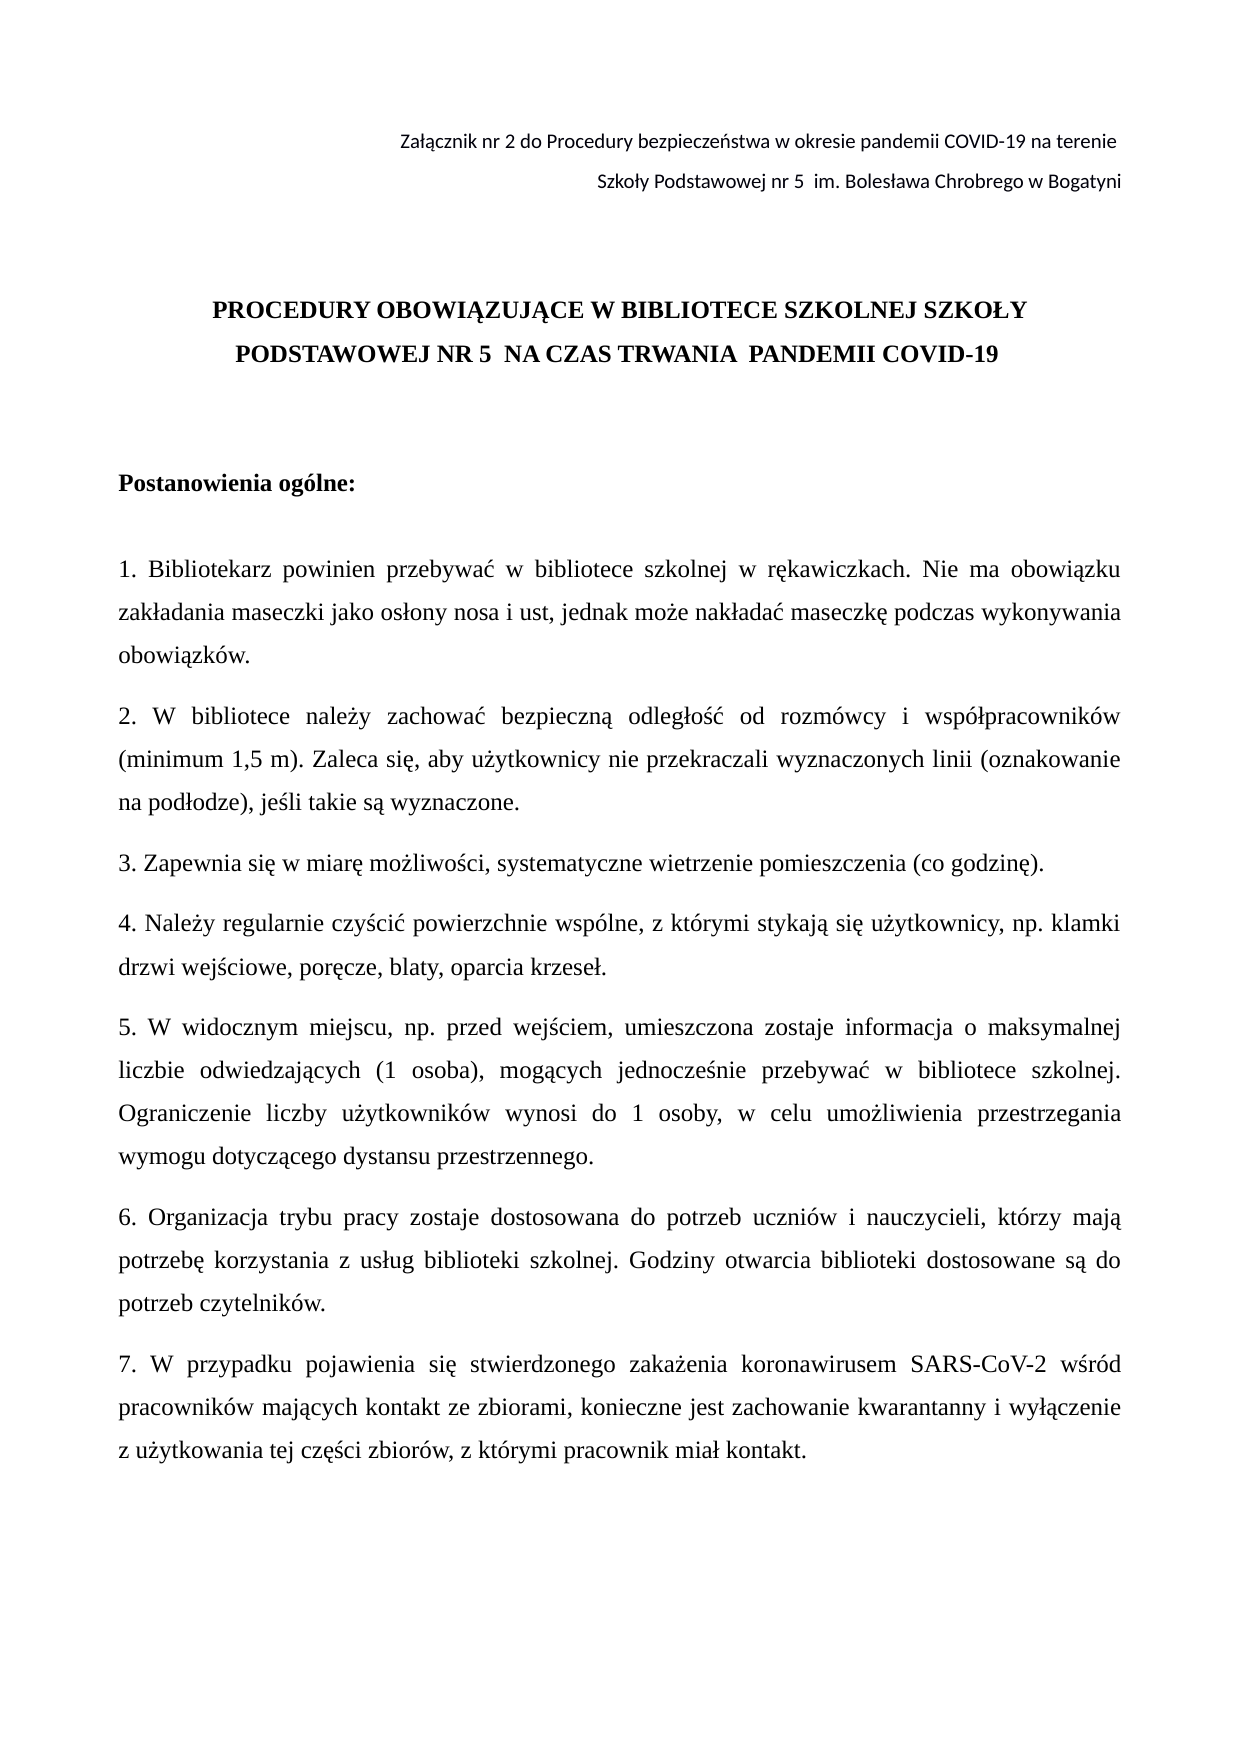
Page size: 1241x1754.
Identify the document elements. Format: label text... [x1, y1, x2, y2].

text Załącznik nr 2 do Procedury bezpieczeństwa w okresie pandemii COVID-19 na terenie [118, 128, 1122, 154]
text 6. Organizacja trybu pracy zostaje dostosowana do potrzeb uczniów i nauczycieli, którzy mają potrzebę korzystania z usług biblioteki szkolnej. Godziny otwarcia biblioteki dostosowane są do potrzeb czytelników. [118, 1202, 1122, 1317]
text Postanowienia ogólne: [118, 468, 1122, 497]
text 3. Zapewnia się w miarę możliwości, systematyczne wietrzenie pomieszczenia (co godzinę). [118, 848, 1122, 877]
text 2. W bibliotece należy zachować bezpieczną odległość od rozmówcy i współpracowników (minimum 1,5 m). Zaleca się, aby użytkownicy nie przekraczali wyznaczonych linii (oznakowanie na podłodze), jeśli takie są wyznaczone. [118, 701, 1122, 816]
text Szkoły Podstawowej nr 5 im. Bolesława Chrobrego w Bogatyni [118, 168, 1122, 193]
text 4. Należy regularnie czyścić powierzchnie wspólne, z którymi stykają się użytkownicy, np. klamki drzwi wejściowe, poręcze, blaty, oparcia krzeseł. [118, 908, 1122, 980]
text 5. W widocznym miejscu, np. przed wejściem, umieszczona zostaje informacja o maksymalnej liczbie odwiedzających (1 osoba), mogących jednocześnie przebywać w bibliotece szkolnej. Ograniczenie liczby użytkowników wynosi do 1 osoby, w celu umożliwienia przestrzegania wymogu dotyczącego dystansu przestrzennego. [118, 1012, 1122, 1170]
text PROCEDURY OBOWIĄZUJĄCE W BIBLIOTECE SZKOLNEJ SZKOŁY PODSTAWOWEJ NR 5 NA CZAS TRWANIA PANDEMII COVID-19 [118, 296, 1122, 367]
list 7. W przypadku pojawienia się stwierdzonego zakażenia koronawirusem SARS-CoV-2 wśród pracowników mających kontakt ze zbiorami, konieczne jest zachowanie kwarantanny i wyłączenie z użytkowania tej części zbiorów, z którymi pracownik miał kontakt. [118, 1349, 1122, 1464]
text 1. Bibliotekarz powinien przebywać w bibliotece szkolnej w rękawiczkach. Nie ma obowiązku zakładania maseczki jako osłony nosa i ust, jednak może nakładać maseczkę podczas wykonywania obowiązków. [118, 554, 1122, 669]
